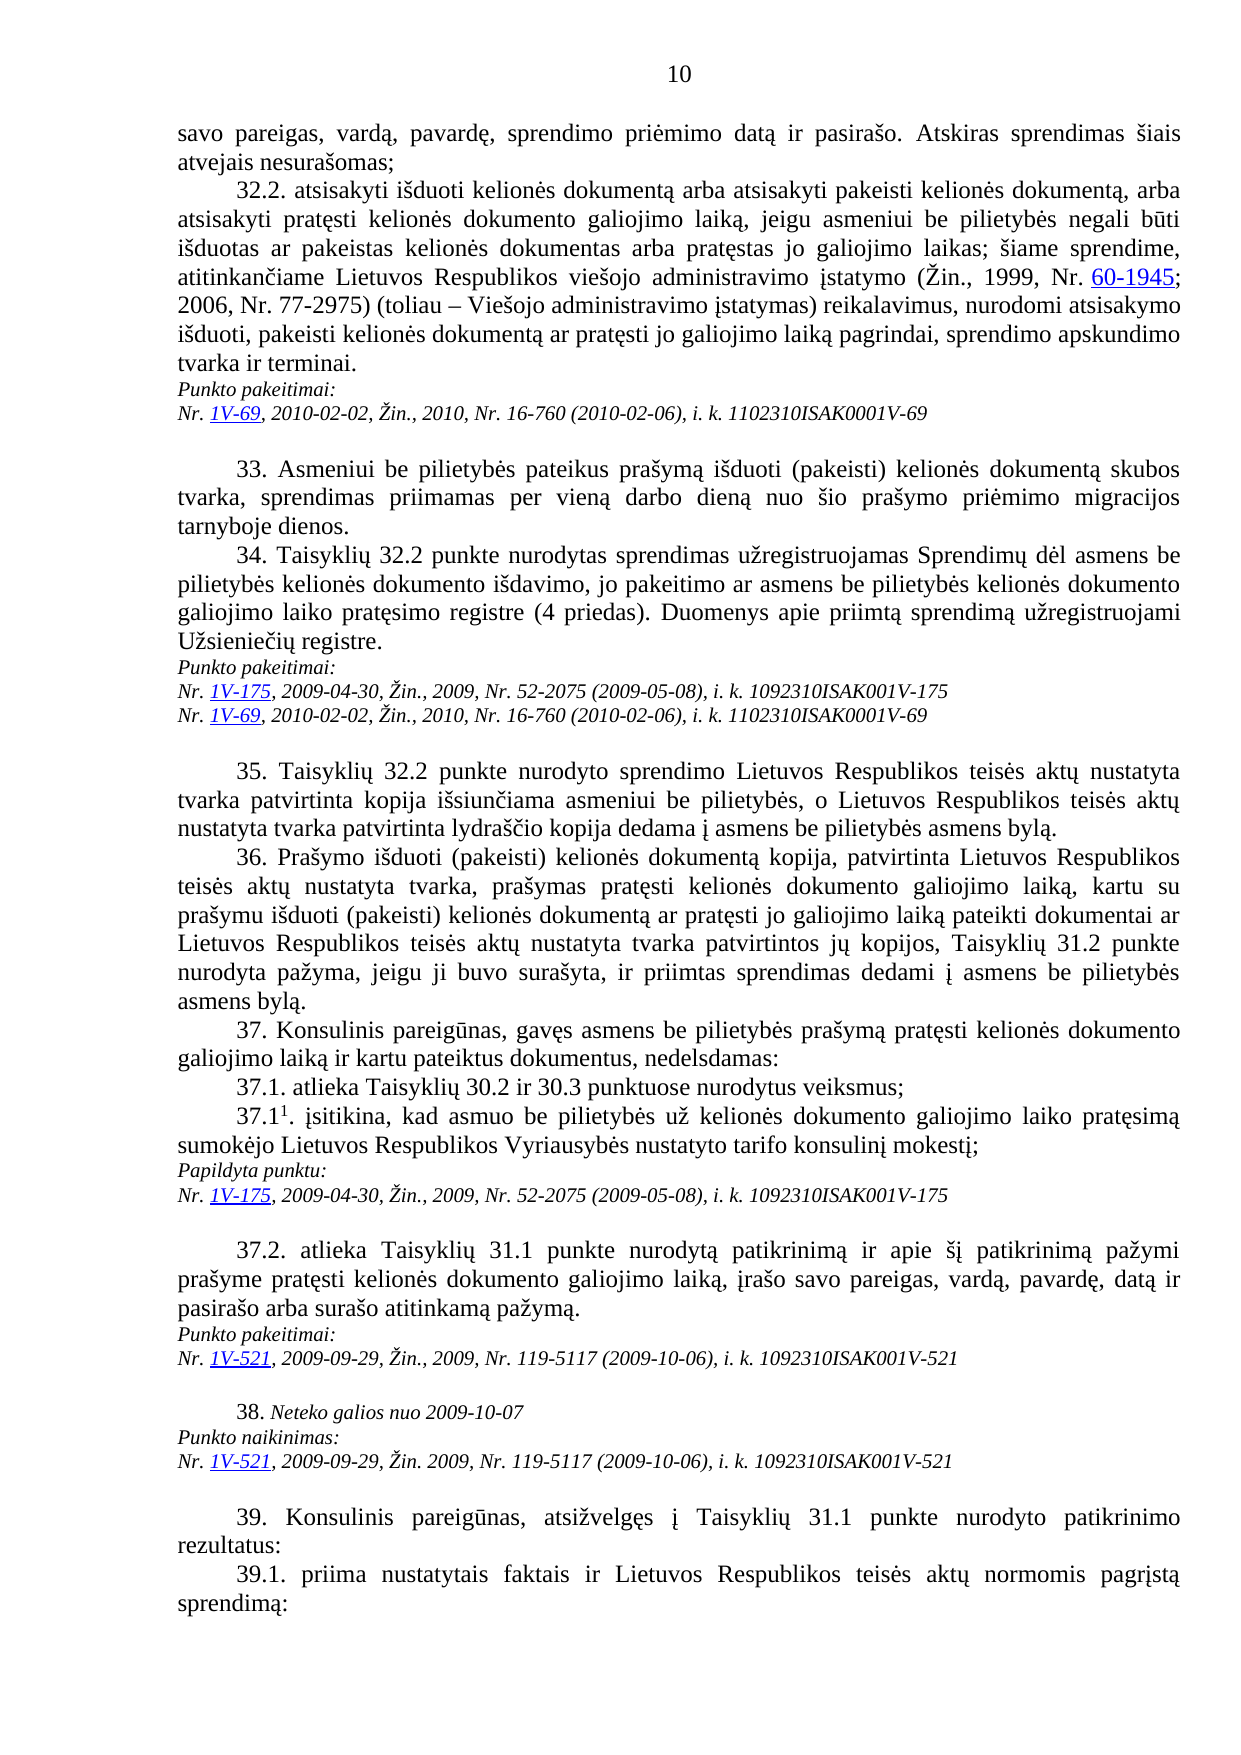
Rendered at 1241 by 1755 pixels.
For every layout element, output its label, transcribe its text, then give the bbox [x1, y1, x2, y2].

text savo pareigas, vardą, pavardę, sprendimo priėmimo datą ir pasirašo. Atskiras sprendimas šiais atvejais nesurašomas; [177, 118, 1181, 176]
text Punkto pakeitimai: [177, 1322, 1181, 1346]
text 32.2. atsisakyti išduoti kelionės dokumentą arba atsisakyti pakeisti kelionės dokumentą, arba atsisakyti pratęsti kelionės dokumento galiojimo laiką, jeigu asmeniui be pilietybės negali būti išduotas ar pakeistas kelionės dokumentas arba pratęstas jo galiojimo laikas; šiame sprendime, atitinkančiame Lietuvos Respublikos viešojo administravimo įstatymo (Žin., 1999, Nr. 60-1945; 2006, Nr. 77-2975) (toliau – Viešojo administravimo įstatymas) reikalavimus, nurodomi atsisakymo išduoti, pakeisti kelionės dokumentą ar pratęsti jo galiojimo laiką pagrindai, sprendimo apskundimo tvarka ir terminai. [177, 176, 1181, 377]
text 37.11. įsitikina, kad asmuo be pilietybės už kelionės dokumento galiojimo laiko pratęsimą sumokėjo Lietuvos Respublikos Vyriausybės nustatyto tarifo konsulinį mokestį; [177, 1101, 1181, 1158]
text Nr. 1V-521, 2009-09-29, Žin. 2009, Nr. 119-5117 (2009-10-06), i. k. 1092310ISAK001V-521 [177, 1449, 1181, 1473]
text Punkto pakeitimai: [177, 377, 1181, 401]
text Papildyta punktu: [177, 1158, 1181, 1182]
text 39.1. priima nustatytais faktais ir Lietuvos Respublikos teisės aktų normomis pagrįstą sprendimą: [177, 1559, 1181, 1617]
text 35. Taisyklių 32.2 punkte nurodyto sprendimo Lietuvos Respublikos teisės aktų nustatyta tvarka patvirtinta kopija išsiunčiama asmeniui be pilietybės, o Lietuvos Respublikos teisės aktų nustatyta tvarka patvirtinta lydraščio kopija dedama į asmens be pilietybės asmens bylą. [177, 756, 1181, 842]
text Punkto naikinimas: [177, 1425, 1181, 1449]
text Nr. 1V-175, 2009-04-30, Žin., 2009, Nr. 52-2075 (2009-05-08), i. k. 1092310ISAK001V-175 [177, 1182, 1181, 1207]
text Nr. 1V-69, 2010-02-02, Žin., 2010, Nr. 16-760 (2010-02-06), i. k. 1102310ISAK0001V-69 [177, 401, 1181, 425]
text Nr. 1V-69, 2010-02-02, Žin., 2010, Nr. 16-760 (2010-02-06), i. k. 1102310ISAK0001V-69 [177, 703, 1181, 727]
text 36. Prašymo išduoti (pakeisti) kelionės dokumentą kopija, patvirtinta Lietuvos Respublikos teisės aktų nustatyta tvarka, prašymas pratęsti kelionės dokumento galiojimo laiką, kartu su prašymu išduoti (pakeisti) kelionės dokumentą ar pratęsti jo galiojimo laiką pateikti dokumentai ar Lietuvos Respublikos teisės aktų nustatyta tvarka patvirtintos jų kopijos, Taisyklių 31.2 punkte nurodyta pažyma, jeigu ji buvo surašyta, ir priimtas sprendimas dedami į asmens be pilietybės asmens bylą. [177, 842, 1181, 1015]
text Punkto pakeitimai: [177, 655, 1181, 679]
text 34. Taisyklių 32.2 punkte nurodytas sprendimas užregistruojamas Sprendimų dėl asmens be pilietybės kelionės dokumento išdavimo, jo pakeitimo ar asmens be pilietybės kelionės dokumento galiojimo laiko pratęsimo registre (4 priedas). Duomenys apie priimtą sprendimą užregistruojami Užsieniečių registre. [177, 540, 1181, 655]
text 33. Asmeniui be pilietybės pateikus prašymą išduoti (pakeisti) kelionės dokumentą skubos tvarka, sprendimas priimamas per vieną darbo dieną nuo šio prašymo priėmimo migracijos tarnyboje dienos. [177, 454, 1181, 540]
text 39. Konsulinis pareigūnas, atsižvelgęs į Taisyklių 31.1 punkte nurodyto patikrinimo rezultatus: [177, 1502, 1181, 1559]
text Nr. 1V-521, 2009-09-29, Žin., 2009, Nr. 119-5117 (2009-10-06), i. k. 1092310ISAK001V-521 [177, 1346, 1181, 1370]
text 37.1. atlieka Taisyklių 30.2 ir 30.3 punktuose nurodytus veiksmus; [177, 1072, 1181, 1101]
text 38. Neteko galios nuo 2009-10-07 [177, 1398, 1181, 1425]
text 37. Konsulinis pareigūnas, gavęs asmens be pilietybės prašymą pratęsti kelionės dokumento galiojimo laiką ir kartu pateiktus dokumentus, nedelsdamas: [177, 1015, 1181, 1072]
text 37.2. atlieka Taisyklių 31.1 punkte nurodytą patikrinimą ir apie šį patikrinimą pažymi prašyme pratęsti kelionės dokumento galiojimo laiką, įrašo savo pareigas, vardą, pavardę, datą ir pasirašo arba surašo atitinkamą pažymą. [177, 1235, 1181, 1322]
text Nr. 1V-175, 2009-04-30, Žin., 2009, Nr. 52-2075 (2009-05-08), i. k. 1092310ISAK001V-175 [177, 679, 1181, 703]
